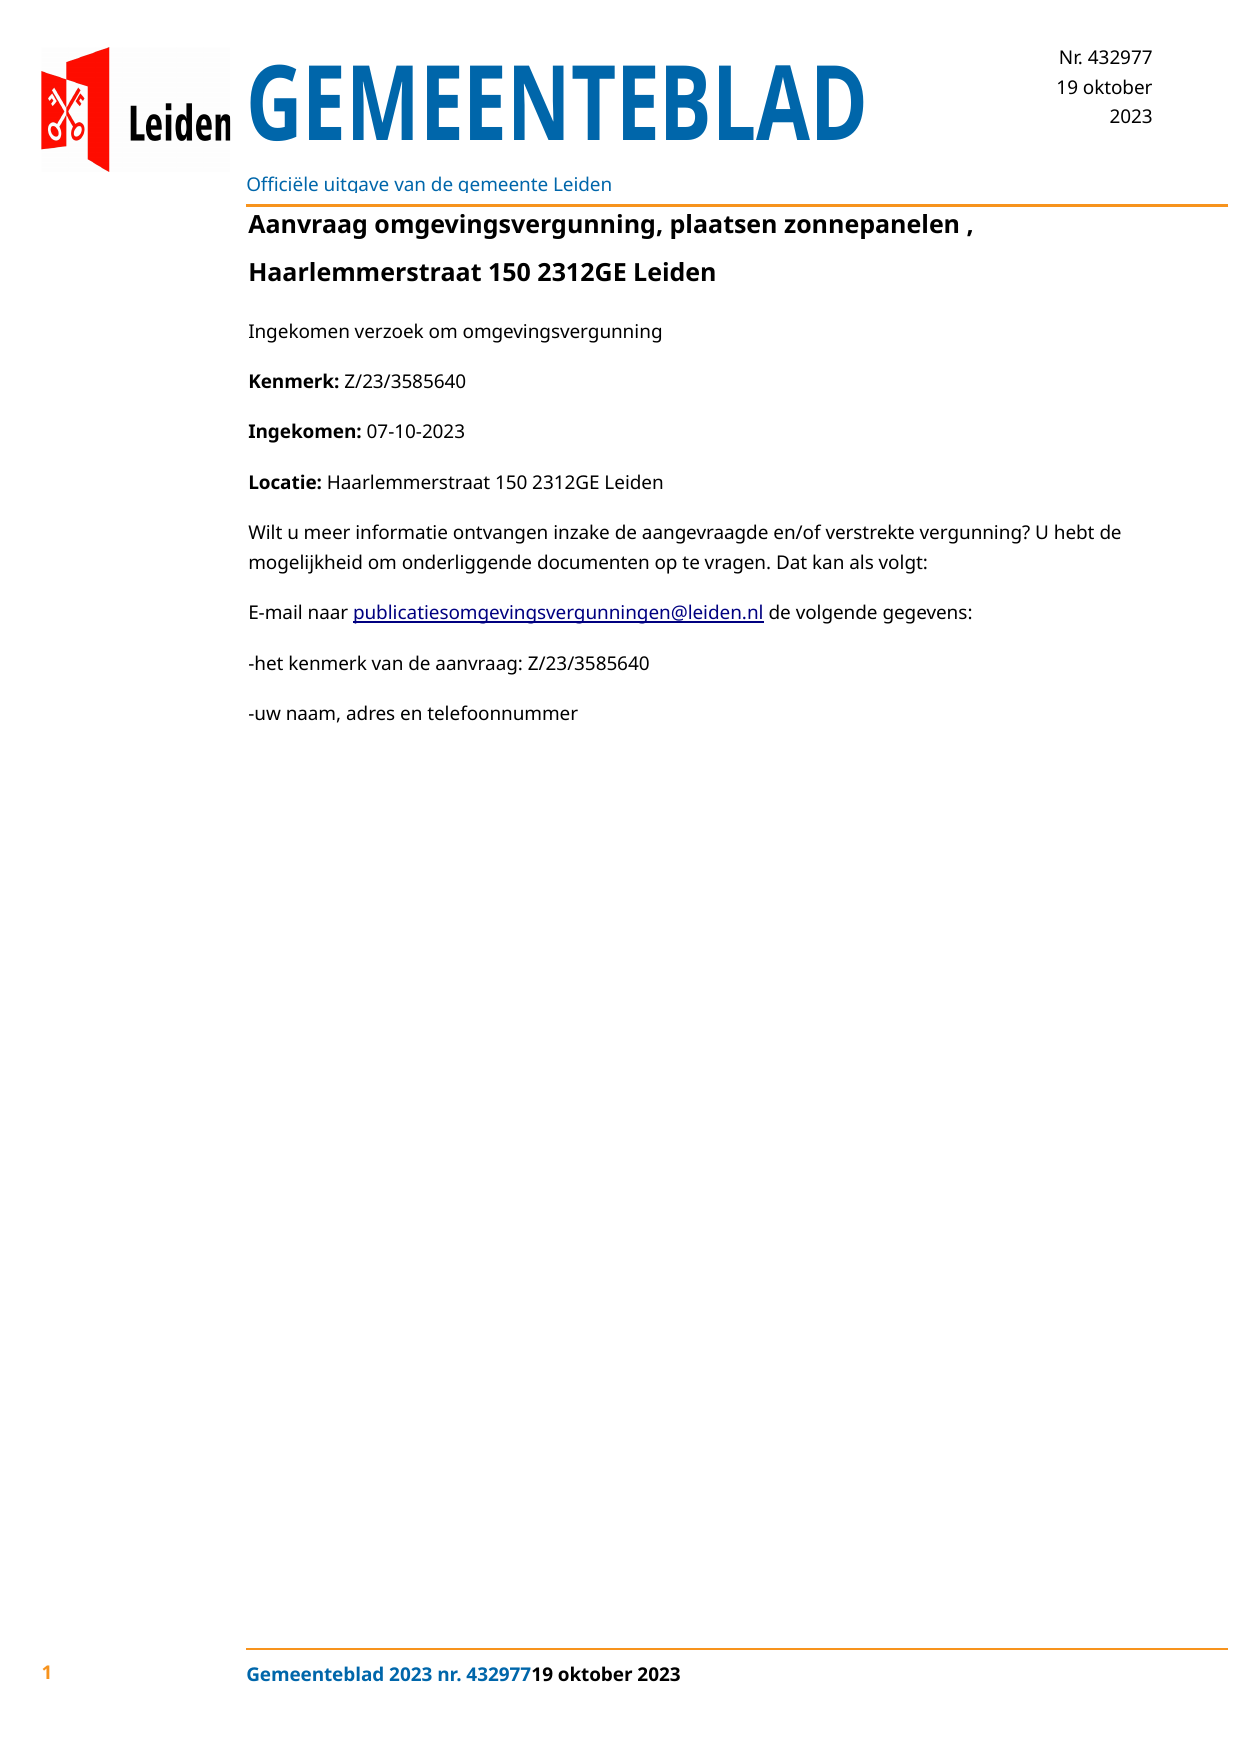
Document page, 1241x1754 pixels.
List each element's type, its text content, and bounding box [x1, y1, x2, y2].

text Locatie: Haarlemmerstraat 150 2312GE Leiden [248, 469, 1152, 495]
text Wilt u meer informatie ontvangen inzake de aangevraagde en/of verstrekte vergunning? U hebt de mogelijkheid om onderliggende documenten op te vragen. Dat kan als volgt: [248, 519, 1152, 575]
text Aanvraag omgevingsvergunning, plaatsen zonnepanelen , Haarlemmerstraat 150 2312GE Leiden [248, 207, 1152, 288]
text -uw naam, adres en telefoonnummer [248, 700, 1152, 726]
text Ingekomen verzoek om omgevingsvergunning [248, 318, 1152, 344]
text Kenmerk: Z/23/3585640 [248, 368, 1152, 394]
picture [41, 47, 231, 172]
text -het kenmerk van de aanvraag: Z/23/3585640 [248, 650, 1152, 676]
text E-mail naar publicatiesomgevingsvergunningen@leiden.nl de volgende gegevens: [248, 599, 1152, 625]
text Ingekomen: 07-10-2023 [248, 419, 1152, 444]
